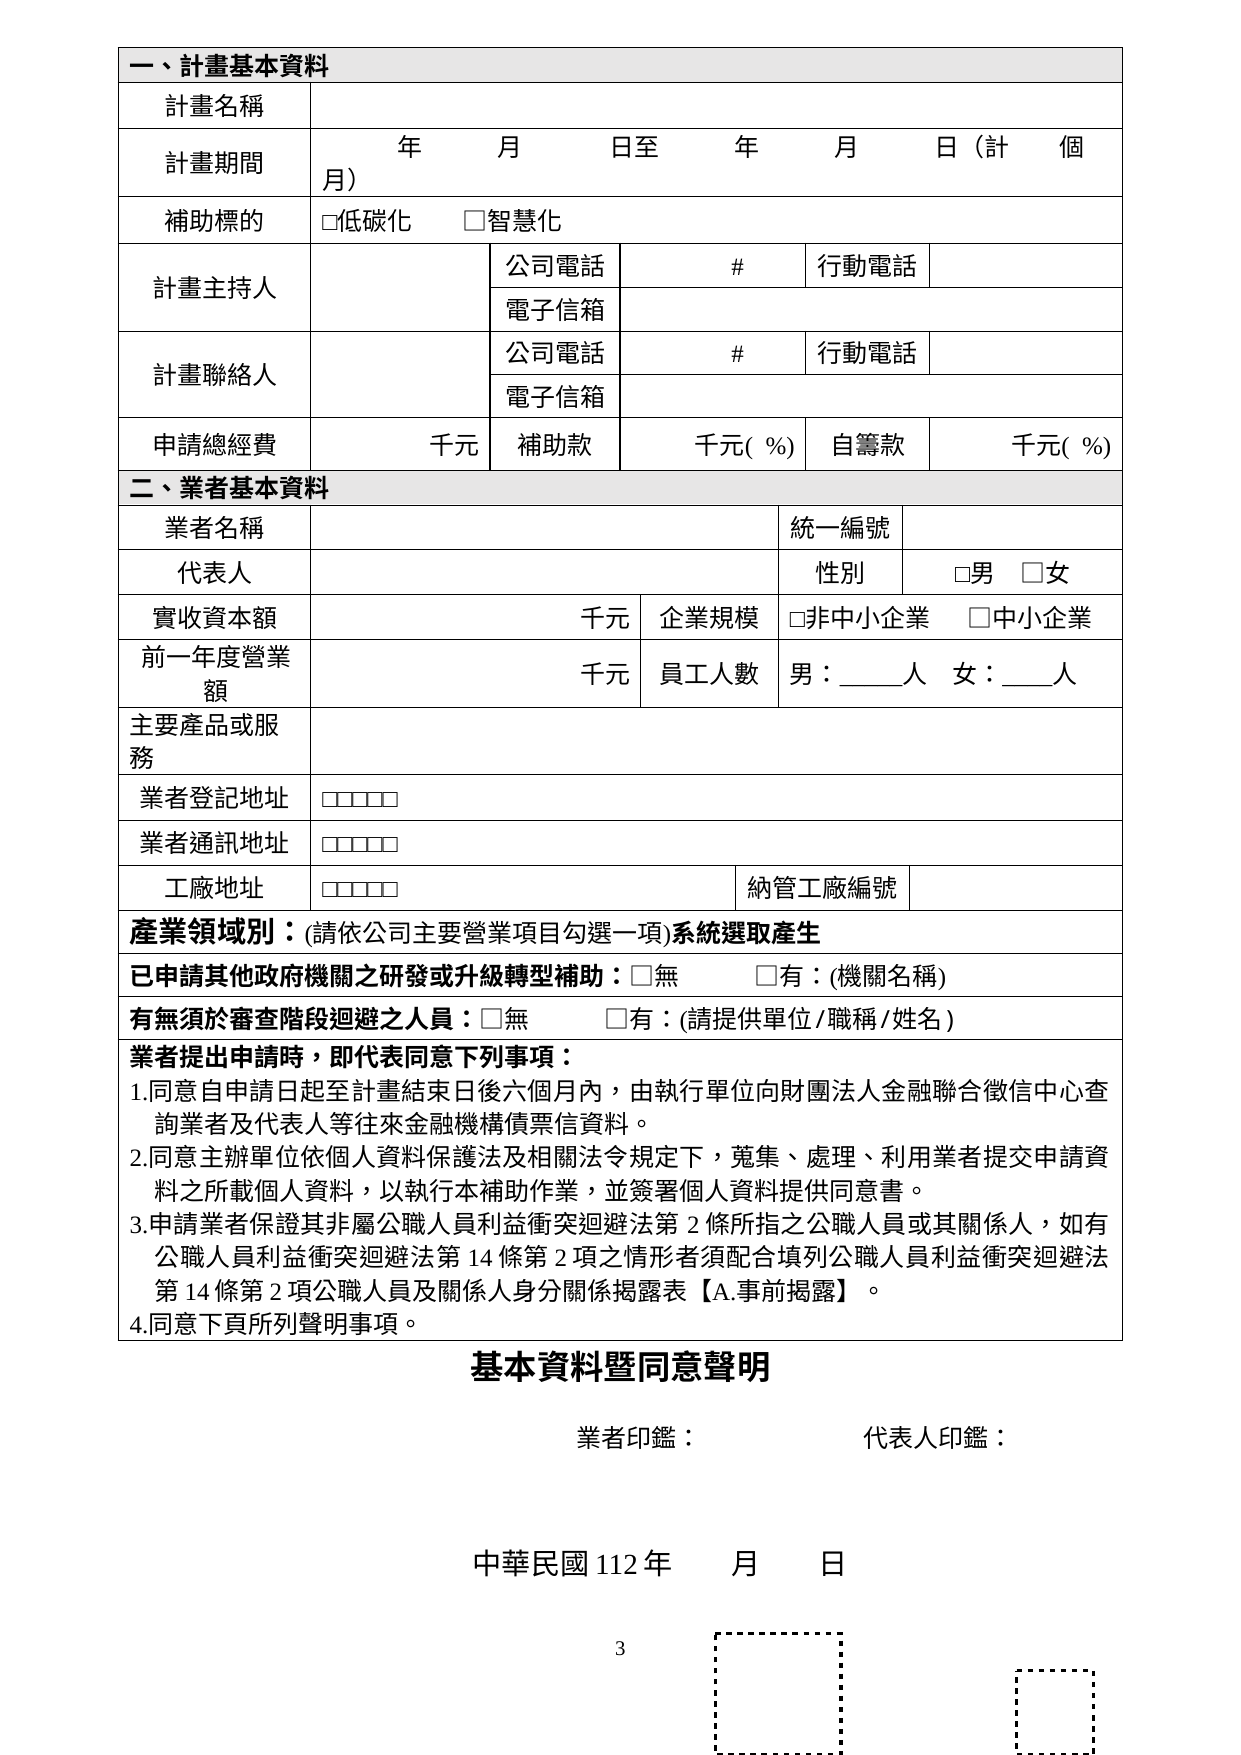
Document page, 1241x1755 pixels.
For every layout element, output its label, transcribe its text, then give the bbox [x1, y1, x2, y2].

table_cell 產業領域別：(請依公司主要營業項目勾選一項)系統選取產生 [119, 911, 1122, 953]
table_cell [930, 332, 1122, 374]
table_cell 補助標的 [119, 197, 310, 243]
table_cell 千元 [311, 418, 489, 470]
table_cell # [621, 244, 805, 287]
table_cell 男：_____人 女：____人 [779, 640, 1122, 707]
table_cell 公司電話 [491, 332, 619, 374]
table_cell 有無須於審查階段迴避之人員：□無 □有：(請提供單位/職稱/姓名) [119, 997, 1122, 1039]
table_cell 千元 [311, 595, 640, 639]
table_cell □低碳化 □智慧化 [311, 197, 1122, 243]
table_cell [311, 506, 778, 549]
table_cell 計畫聯絡人 [119, 332, 310, 417]
table_cell □□□□□ [311, 775, 1122, 819]
table_cell [930, 244, 1122, 287]
table_cell [903, 506, 1122, 549]
table_cell 代表人 [119, 550, 310, 594]
table_cell □非中小企業 □中小企業 [779, 595, 1122, 639]
table_cell 公司電話 [491, 244, 619, 287]
table_cell 二、業者基本資料 [119, 471, 1122, 504]
table_cell 統一編號 [779, 506, 902, 549]
table_cell 計畫期間 [119, 129, 310, 196]
table_cell □□□□□ [311, 866, 735, 910]
table_cell 行動電話 [806, 244, 929, 287]
table_cell 工廠地址 [119, 866, 310, 910]
table_cell 千元 [311, 640, 640, 707]
table_cell 納管工廠編號 [736, 866, 909, 910]
table_cell [311, 708, 1122, 774]
table_cell 申請總經費 [119, 418, 310, 470]
table_cell 已申請其他政府機關之研發或升級轉型補助：□無 □有：(機關名稱) [119, 954, 1122, 996]
table_cell 千元( %) [621, 418, 805, 470]
text 業者印鑑： 代表人印鑑： [576, 1418, 1202, 1454]
table_cell 主要產品或服務 [119, 708, 310, 774]
table_cell 補助款 [491, 418, 619, 470]
table_cell 業者通訊地址 [119, 821, 310, 865]
table_cell [311, 244, 489, 331]
table_cell [621, 375, 1122, 417]
text 基本資料暨同意聲明 [118, 1341, 1122, 1389]
table_cell 年 月 日至 年 月 日（計 個月） [311, 129, 1122, 196]
table_header 一、計畫基本資料 [119, 48, 1122, 82]
table_cell 電子信箱 [491, 375, 619, 417]
table_cell 業者名稱 [119, 506, 310, 549]
table_cell [311, 550, 778, 594]
table_cell [311, 332, 489, 417]
table_cell [621, 288, 1122, 331]
table_cell 計畫名稱 [119, 83, 310, 128]
table_cell 業者提出申請時，即代表同意下列事項： 1.同意自申請日起至計畫結束日後六個月內，由執行單位向財團法人金融聯合徵信中心查詢業者及代表人等往來金融機構債票信資料。 2.同意主辦單位依個人資料保護法及相關法令規定下，蒐集、處理、利用業者提交申請資料之所載個人資料，以執行本補助作業，並簽署個人資料提供同意書。 3.申請業者保證其非屬公職人員利益衝突迴避法第2條所指之公職人員或其關係人，如有公職人員利益衝突迴避法第14條第2項之情形者須配合填列公職人員利益衝突迴避法第14條第2項公職人員及關係人身分關係揭露表【A.事前揭露】。 4.同意下頁所列聲明事項。 [119, 1040, 1122, 1340]
table_cell [311, 83, 1122, 128]
table_cell 計畫主持人 [119, 244, 310, 331]
text 中華民國112年 月 日 [118, 1541, 1202, 1583]
table_cell 千元( %) [930, 418, 1122, 470]
table_cell [910, 866, 1122, 910]
table_cell 前一年度營業額 [119, 640, 310, 707]
table_cell 業者登記地址 [119, 775, 310, 819]
table_cell 自籌款 [806, 418, 929, 470]
table_cell 企業規模 [641, 595, 778, 639]
table_cell □□□□□ [311, 821, 1122, 865]
table_cell # [621, 332, 805, 374]
table_cell 電子信箱 [491, 288, 619, 331]
table_cell 員工人數 [641, 640, 778, 707]
table_cell □男 □女 [903, 550, 1122, 594]
table_cell 實收資本額 [119, 595, 310, 639]
table_cell 性別 [779, 550, 902, 594]
table_cell 行動電話 [806, 332, 929, 374]
